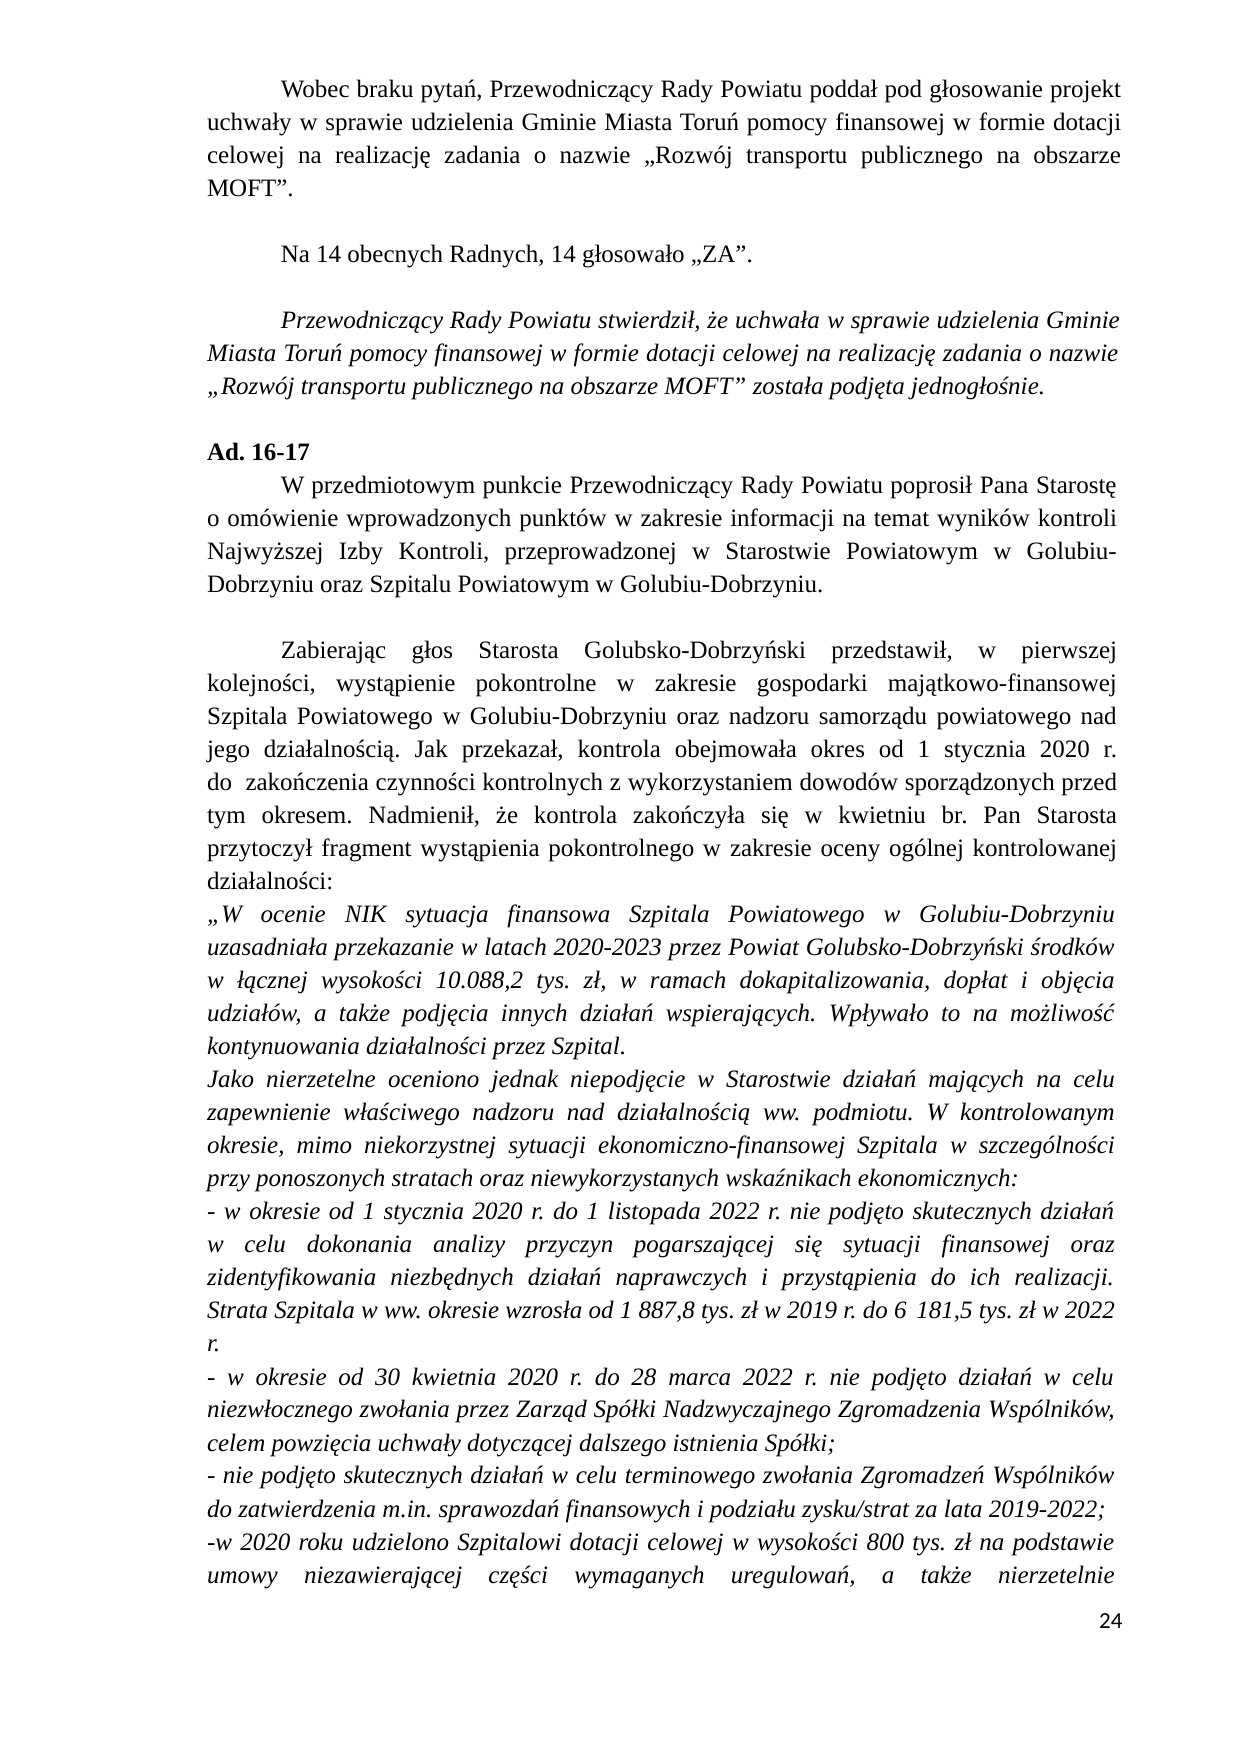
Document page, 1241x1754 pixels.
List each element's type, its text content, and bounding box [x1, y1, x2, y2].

text Przewodniczący Rady Powiatu stwierdził, że uchwała w sprawie udzielenia Gminie Miasta Toruń pomocy finansowej w formie dotacji celowej na realizację zadania o nazwie „Rozwój transportu publicznego na obszarze MOFT” została podjęta jednogłośnie. [207, 305, 1122, 400]
text - w okresie od 1 stycznia 2020 r. do 1 listopada 2022 r. nie podjęto skutecznych działań w celu dokonania analizy przyczyn pogarszającej się sytuacji finansowej oraz zidentyfikowania niezbędnych działań naprawczych i przystąpienia do ich realizacji. Strata Szpitala w ww. okresie wzrosła od 1 887,8 tys. zł w 2019 r. do 6 181,5 tys. zł w 2022 r. [207, 1196, 1118, 1357]
text Wobec braku pytań, Przewodniczący Rady Powiatu poddał pod głosowanie projekt uchwały w sprawie udzielenia Gminie Miasta Toruń pomocy finansowej w formie dotacji celowej na realizację zadania o nazwie „Rozwój transportu publicznego na obszarze MOFT”. [207, 74, 1122, 202]
text - w okresie od 30 kwietnia 2020 r. do 28 marca 2022 r. nie podjęto działań w celu niezwłocznego zwołania przez Zarząd Spółki Nadzwyczajnego Zgromadzenia Wspólników, celem powzięcia uchwały dotyczącej dalszego istnienia Spółki; [207, 1362, 1118, 1456]
text Na 14 obecnych Radnych, 14 głosowało „ZA”. [207, 239, 1122, 268]
text W przedmiotowym punkcie Przewodniczący Rady Powiatu poprosił Pana Starostę o omówienie wprowadzonych punktów w zakresie informacji na temat wyników kontroli Najwyższej Izby Kontroli, przeprowadzonej w Starostwie Powiatowym w Golubiu-Dobrzyniu oraz Szpitalu Powiatowym w Golubiu-Dobrzyniu. [207, 470, 1118, 598]
text „W ocenie NIK sytuacja finansowa Szpitala Powiatowego w Golubiu-Dobrzyniu uzasadniała przekazanie w latach 2020-2023 przez Powiat Golubsko-Dobrzyński środków w łącznej wysokości 10.088,2 tys. zł, w ramach dokapitalizowania, dopłat i objęcia udziałów, a także podjęcia innych działań wspierających. Wpływało to na możliwość kontynuowania działalności przez Szpital. [207, 899, 1118, 1060]
text Ad. 16-17 [207, 437, 1118, 466]
text Zabierając głos Starosta Golubsko-Dobrzyński przedstawił, w pierwszej kolejności, wystąpienie pokontrolne w zakresie gospodarki majątkowo-finansowej Szpitala Powiatowego w Golubiu-Dobrzyniu oraz nadzoru samorządu powiatowego nad jego działalnością. Jak przekazał, kontrola obejmowała okres od 1 stycznia 2020 r. do zakończenia czynności kontrolnych z wykorzystaniem dowodów sporządzonych przed tym okresem. Nadmienił, że kontrola zakończyła się w kwietniu br. Pan Starosta przytoczył fragment wystąpienia pokontrolnego w zakresie oceny ogólnej kontrolowanej działalności: [207, 635, 1118, 895]
text Jako nierzetelne oceniono jednak niepodjęcie w Starostwie działań mających na celu zapewnienie właściwego nadzoru nad działalnością ww. podmiotu. W kontrolowanym okresie, mimo niekorzystnej sytuacji ekonomiczno-finansowej Szpitala w szczególności przy ponoszonych stratach oraz niewykorzystanych wskaźnikach ekonomicznych: [207, 1064, 1118, 1192]
text -w 2020 roku udzielono Szpitalowi dotacji celowej w wysokości 800 tys. zł na podstawie umowy niezawierającej części wymaganych uregulowań, a także nierzetelnie [207, 1527, 1118, 1588]
text - nie podjęto skutecznych działań w celu terminowego zwołania Zgromadzeń Wspólników do zatwierdzenia m.in. sprawozdań finansowych i podziału zysku/strat za lata 2019-2022; [207, 1461, 1118, 1522]
